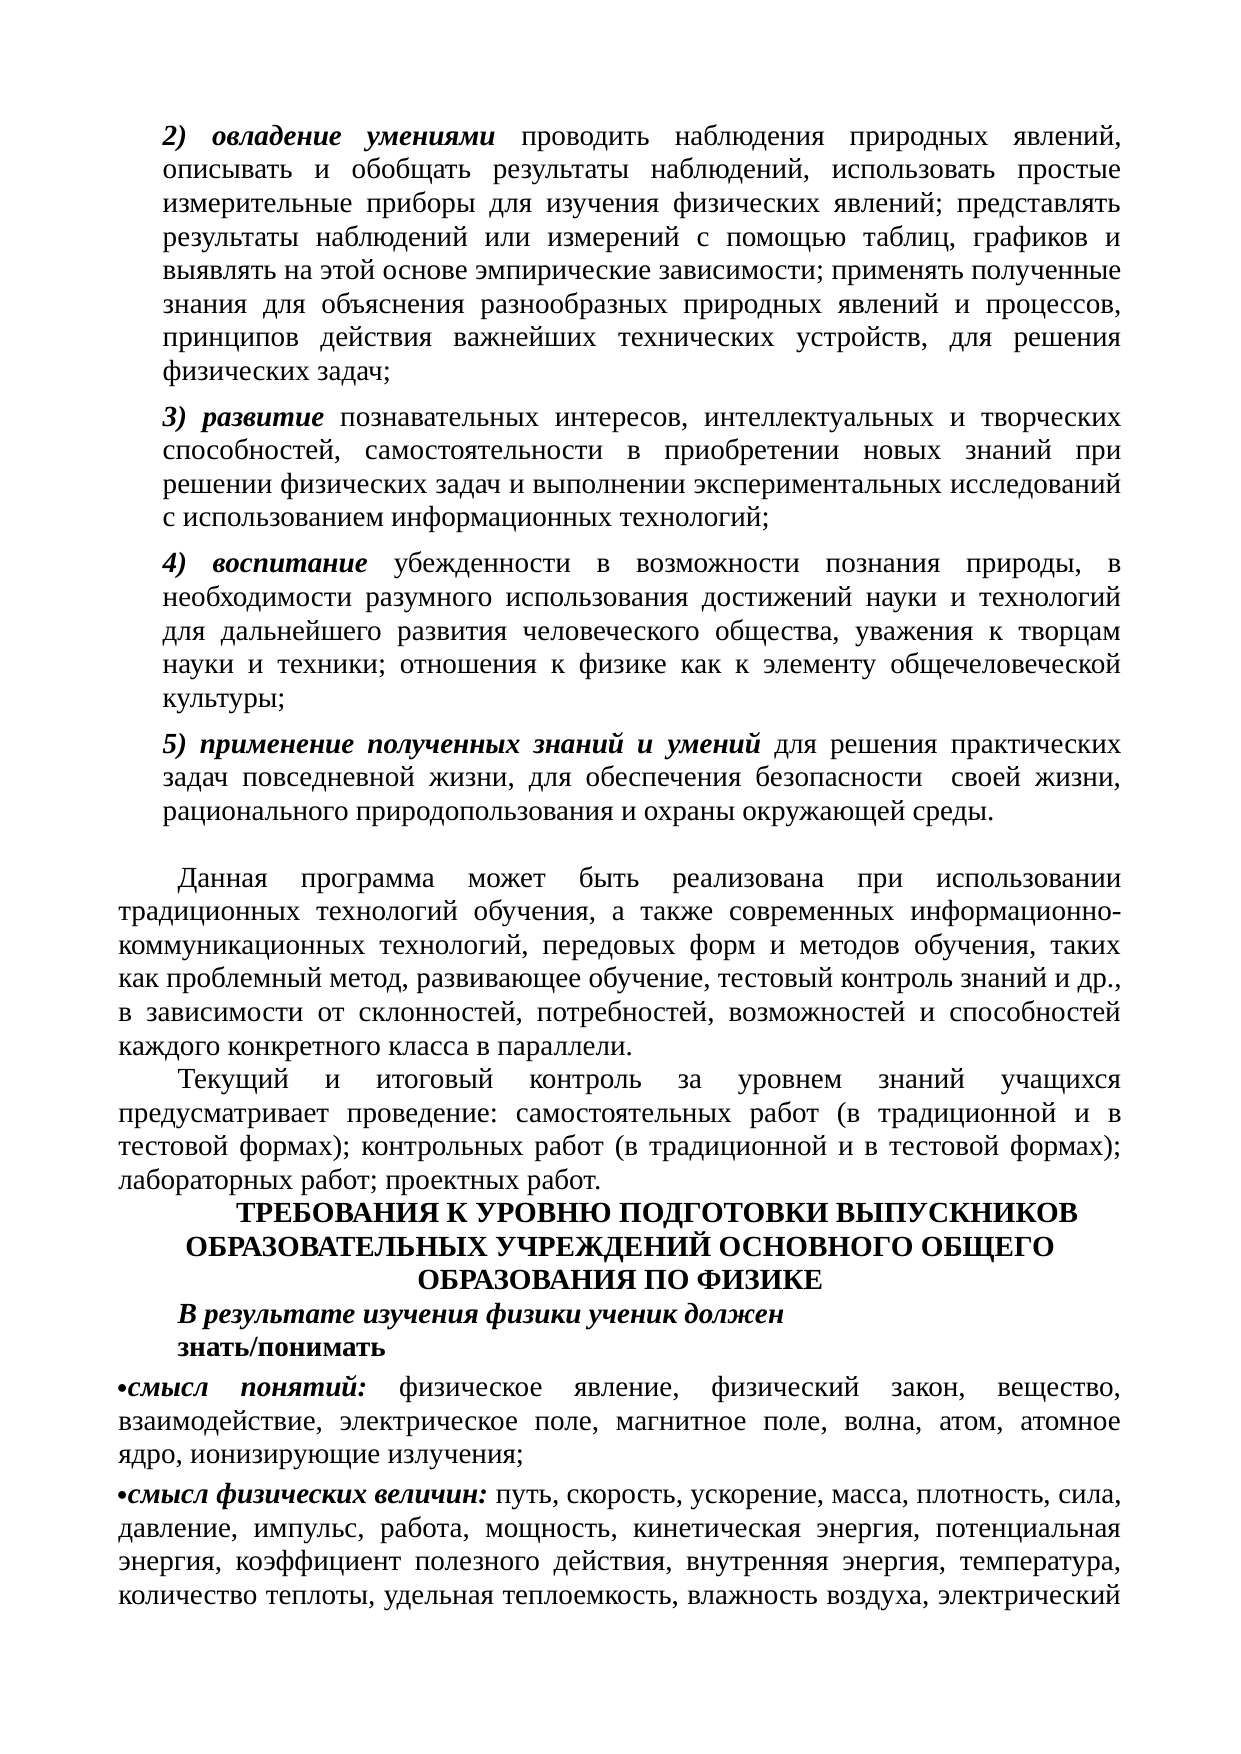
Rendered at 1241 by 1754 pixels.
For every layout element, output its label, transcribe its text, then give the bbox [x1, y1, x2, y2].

text 5) применение полученных знаний и умений для решения практических задач повседневной жизни, для обеспечения безопасности своей жизни, рационального природопользования и охраны окружающей среды. [162, 726, 1122, 826]
text ТРЕБОВАНИЯ К УРОВНЮ ПОДГОТОВКИ ВЫПУСКНИКОВ ОБРАЗОВАТЕЛЬНЫХ УЧРЕЖДЕНИЙ ОСНОВНОГО ОБЩЕГО ОБРАЗОВАНИЯ ПО ФИЗИКЕ [118, 1195, 1122, 1296]
list смысл понятий: физическое явление, физический закон, вещество, взаимодействие, электрическое поле, магнитное поле, волна, атом, атомное ядро, ионизирующие излучения; [118, 1369, 1122, 1470]
text 4) воспитание убежденности в возможности познания природы, в необходимости разумного использования достижений науки и технологий для дальнейшего развития человеческого общества, уважения к творцам науки и техники; отношения к физике как к элементу общечеловеческой культуры; [162, 546, 1122, 713]
text 3) развитие познавательных интересов, интеллектуальных и творческих способностей, самостоятельности в приобретении новых знаний при решении физических задач и выполнении экспериментальных исследований с использованием информационных технологий; [162, 399, 1122, 533]
text 2) овладение умениями проводить наблюдения природных явлений, описывать и обобщать результаты наблюдений, использовать простые измерительные приборы для изучения физических явлений; представлять результаты наблюдений или измерений с помощью таблиц, графиков и выявлять на этой основе эмпирические зависимости; применять полученные знания для объяснения разнообразных природных явлений и процессов, принципов действия важнейших технических устройств, для решения физических задач; [162, 118, 1122, 386]
list смысл физических величин: путь, скорость, ускорение, масса, плотность, сила, давление, импульс, работа, мощность, кинетическая энергия, потенциальная энергия, коэффициент полезного действия, внутренняя энергия, температура, количество теплоты, удельная теплоемкость, влажность воздуха, электрический [118, 1476, 1122, 1610]
text Текущий и итоговый контроль за уровнем знаний учащихся предусматривает проведение: самостоятельных работ (в традиционной и в тестовой формах); контрольных работ (в традиционной и в тестовой формах); лабораторных работ; проектных работ. [118, 1061, 1122, 1195]
text В результате изучения физики ученик должен [118, 1296, 1122, 1329]
text знать/понимать [118, 1329, 1122, 1363]
text Данная программа может быть реализована при использовании традиционных технологий обучения, а также современных информационно-коммуникационных технологий, передовых форм и методов обучения, таких как проблемный метод, развивающее обучение, тестовый контроль знаний и др., в зависимости от склонностей, потребностей, возможностей и способностей каждого конкретного класса в параллели. [118, 860, 1122, 1061]
